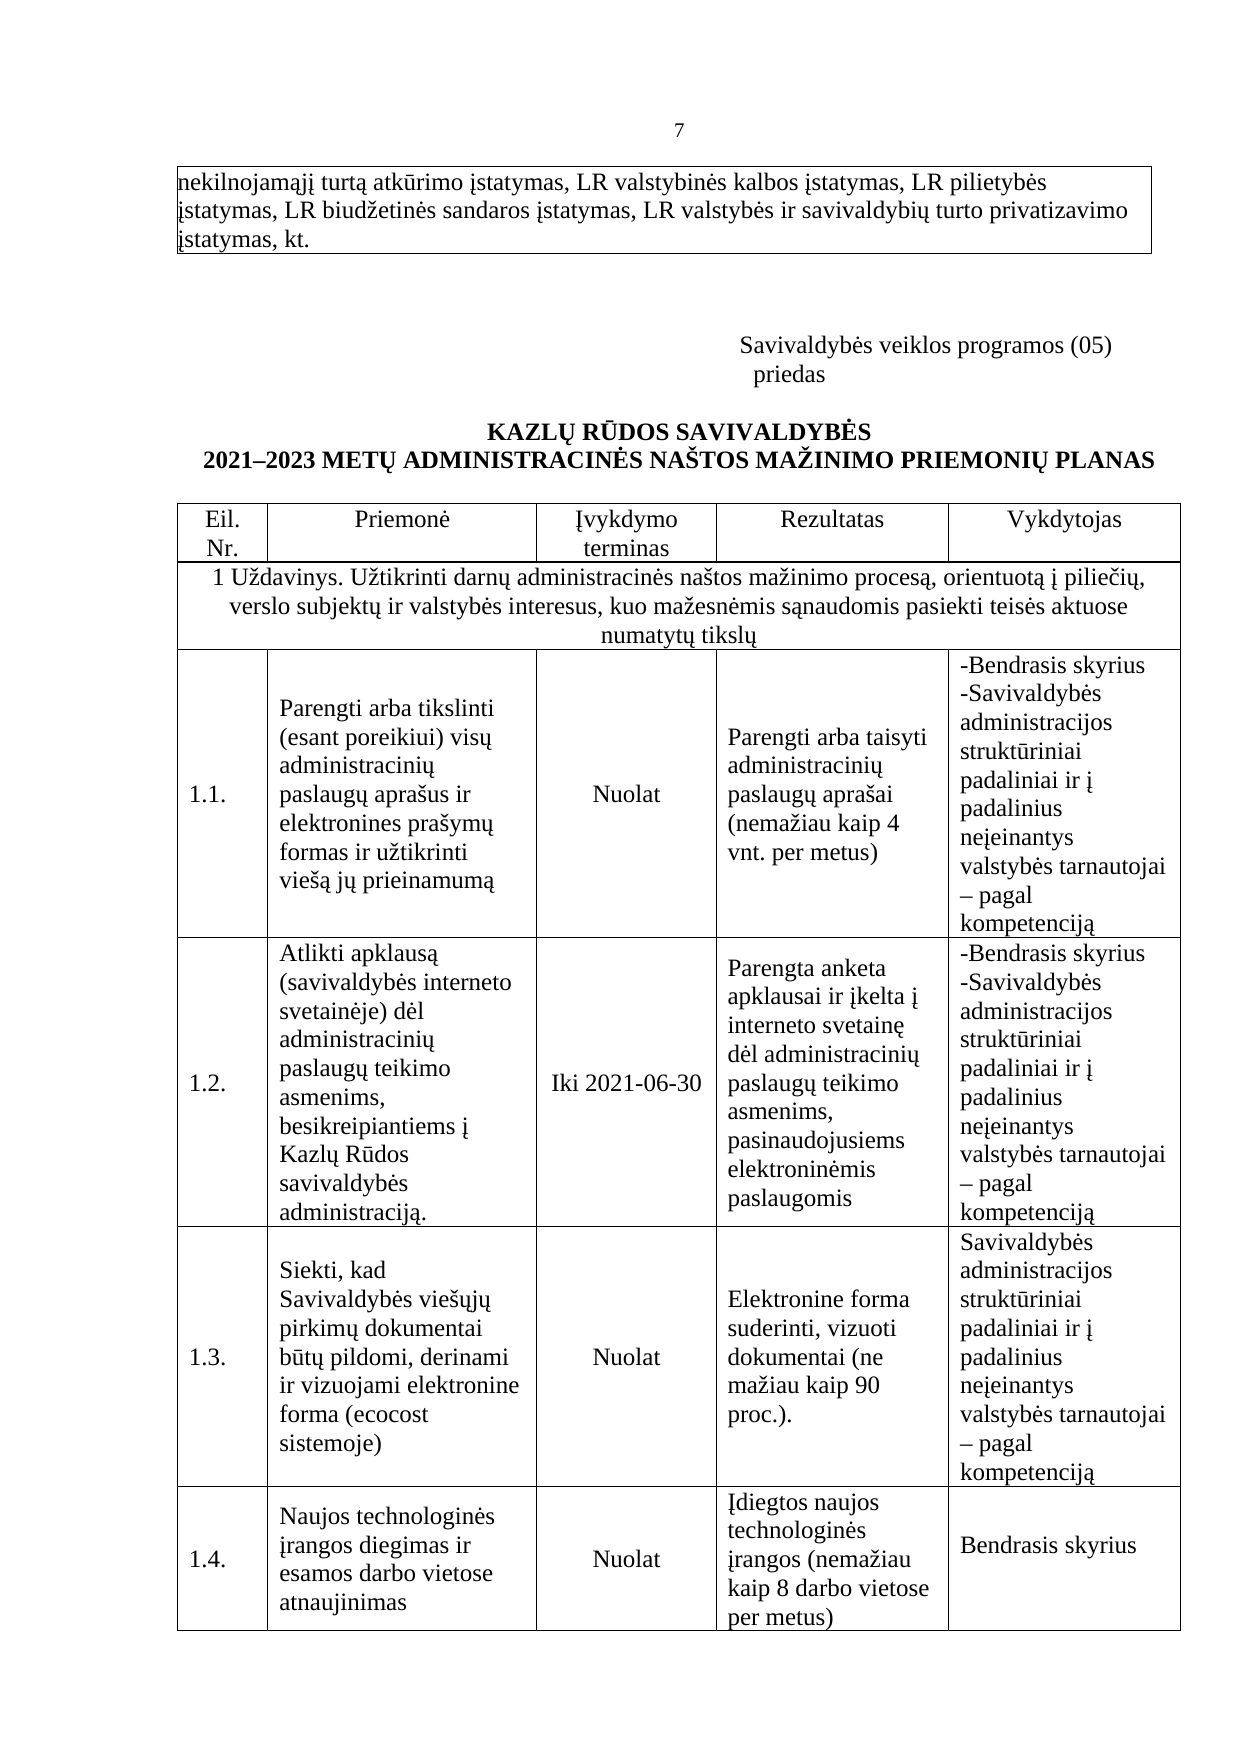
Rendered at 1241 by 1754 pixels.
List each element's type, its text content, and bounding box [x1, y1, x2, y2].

table_cell 1.2. [178, 938, 267, 1226]
table_cell Parengti arba tikslinti (esant poreikiui) visų administracinių paslaugų aprašus ir elektronines prašymų formas ir užtikrinti viešą jų prieinamumą [268, 650, 536, 937]
table_cell Parengta anketa apklausai ir įkelta į interneto svetainę dėl administracinių paslaugų teikimo asmenims, pasinaudojusiems elektroninėmis paslaugomis [717, 938, 948, 1226]
text priedas [753, 359, 1181, 388]
table_cell Įdiegtos naujos technologinės įrangos (nemažiau kaip 8 darbo vietose per metus) [717, 1487, 948, 1630]
table_header Priemonė [268, 504, 536, 561]
table_cell 1.3. [178, 1227, 267, 1486]
text Savivaldybės veiklos programos (05) [710, 330, 1181, 359]
table_cell Iki 2021-06-30 [537, 938, 716, 1226]
text kazlų rūdos savivaldybės [177, 417, 1181, 445]
table_header Rezultatas [717, 504, 948, 561]
table_cell nekilnojamąjį turtą atkūrimo įstatymas, LR valstybinės kalbos įstatymas, LR pilietybės įstatymas, LR biudžetinės sandaros įstatymas, LR valstybės ir savivaldybių turto privatizavimo įstatymas, kt. [178, 167, 1151, 253]
text 2021–2023 METŲ ADMINISTRACINĖS NAŠTOS MAŽINIMO PRIEMONIŲ PLANAS [177, 445, 1181, 474]
table_cell -Bendrasis skyrius -Savivaldybės administracijos struktūriniai padaliniai ir į padalinius neįeinantys valstybės tarnautojai – pagal kompetenciją [949, 938, 1180, 1226]
table_header Įvykdymo terminas [537, 504, 716, 561]
table_cell 1.4. [178, 1487, 267, 1630]
table_cell Naujos technologinės įrangos diegimas ir esamos darbo vietose atnaujinimas [268, 1487, 536, 1630]
table_cell 1 Uždavinys. Užtikrinti darnų administracinės naštos mažinimo procesą, orientuotą į piliečių, verslo subjektų ir valstybės interesus, kuo mažesnėmis sąnaudomis pasiekti teisės aktuose numatytų tikslų [178, 563, 1180, 649]
table_cell Nuolat [537, 1227, 716, 1486]
table_cell Atlikti apklausą (savivaldybės interneto svetainėje) dėl administracinių paslaugų teikimo asmenims, besikreipiantiems į Kazlų Rūdos savivaldybės administraciją. [268, 938, 536, 1226]
table_cell Elektronine forma suderinti, vizuoti dokumentai (ne mažiau kaip 90 proc.). [717, 1227, 948, 1486]
table_cell 1.1. [178, 650, 267, 937]
table_cell Bendrasis skyrius [949, 1487, 1180, 1630]
table_cell Parengti arba taisyti administracinių paslaugų aprašai (nemažiau kaip 4 vnt. per metus) [717, 650, 948, 937]
table_cell Nuolat [537, 1487, 716, 1630]
table_cell Siekti, kad Savivaldybės viešųjų pirkimų dokumentai būtų pildomi, derinami ir vizuojami elektronine forma (ecocost sistemoje) [268, 1227, 536, 1486]
table_header Eil. Nr. [178, 504, 267, 561]
table_header Vykdytojas [949, 504, 1180, 561]
table_cell Nuolat [537, 650, 716, 937]
table_cell Savivaldybės administracijos struktūriniai padaliniai ir į padalinius neįeinantys valstybės tarnautojai – pagal kompetenciją [949, 1227, 1180, 1486]
table_cell -Bendrasis skyrius -Savivaldybės administracijos struktūriniai padaliniai ir į padalinius neįeinantys valstybės tarnautojai – pagal kompetenciją [949, 650, 1180, 937]
